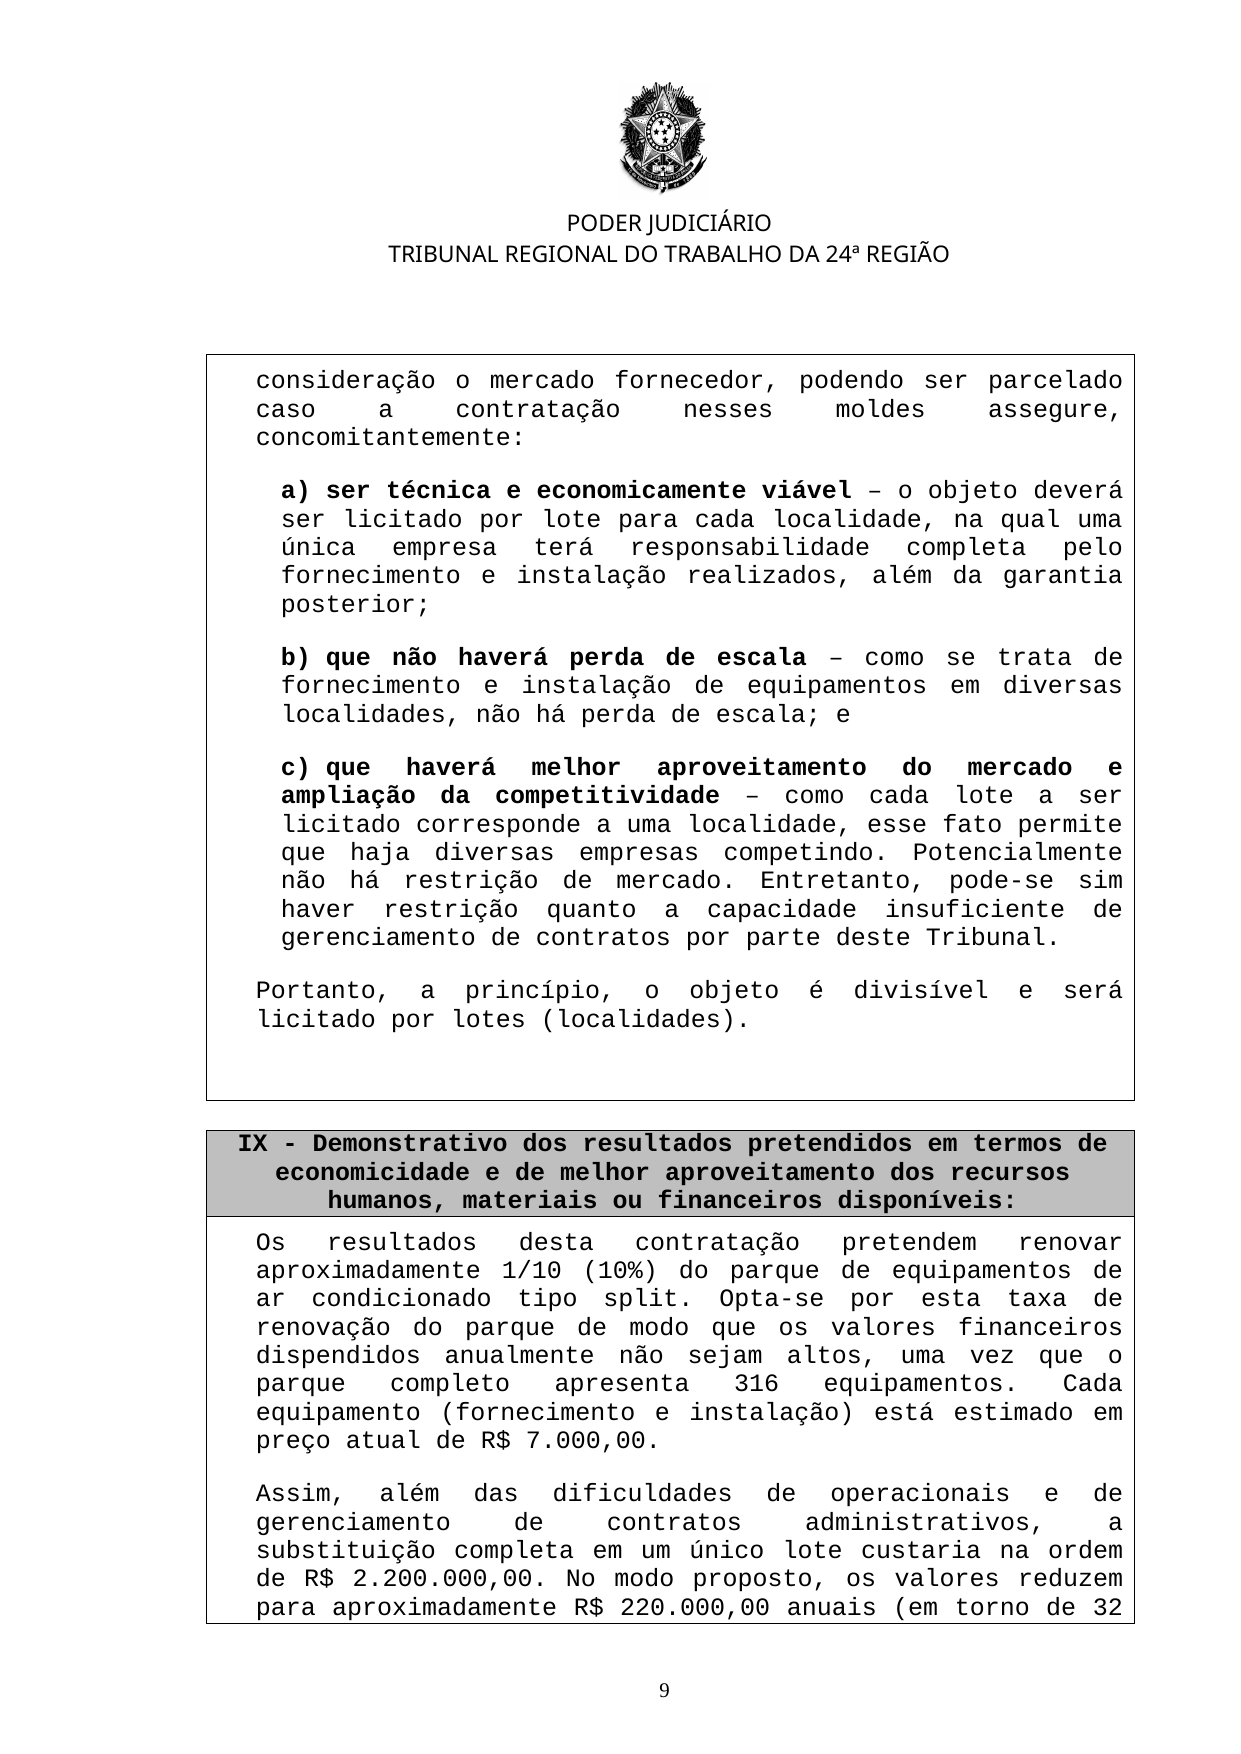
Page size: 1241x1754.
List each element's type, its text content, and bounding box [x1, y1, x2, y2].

table_cell Os resultados desta contratação pretendem renovar aproximadamente 1/10 (10%) do parque de equipamentos de ar condicionado tipo split. Opta-se por esta taxa de renovação do parque de modo que os valores financeiros dispendidos anualmente não sejam altos, uma vez que o parque completo apresenta 316 equipamentos. Cada equipamento (fornecimento e instalação) está estimado em preço atual de R$ 7.000,00. Assim, além das dificuldades de operacionais e de gerenciamento de contratos administrativos, a substituição completa em um único lote custaria na ordem de R$ 2.200.000,00. No modo proposto, os valores reduzem para aproximadamente R$ 220.000,00 anuais (em torno de 32 [207, 1217, 1134, 1623]
picture [618, 82, 711, 200]
table_cell consideração o mercado fornecedor, podendo ser parcelado caso a contratação nesses moldes assegure, concomitantemente: ser técnica e economicamente viável – o objeto deverá ser licitado por lote para cada localidade, na qual uma única empresa terá responsabilidade completa pelo fornecimento e instalação realizados, além da garantia posterior; que não haverá perda de escala – como se trata de fornecimento e instalação de equipamentos em diversas localidades, não há perda de escala; e que haverá melhor aproveitamento do mercado e ampliação da competitividade – como cada lote a ser licitado corresponde a uma localidade, esse fato permite que haja diversas empresas competindo. Potencialmente não há restrição de mercado. Entretanto, pode-se sim haver restrição quanto a capacidade insuficiente de gerenciamento de contratos por parte deste Tribunal. Portanto, a princípio, o objeto é divisível e será licitado por lotes (localidades). [207, 355, 1134, 1100]
table_header Demonstrativo dos resultados pretendidos em termos de economicidade e de melhor aproveitamento dos recursos humanos, materiais ou financeiros disponíveis: [207, 1131, 1134, 1216]
